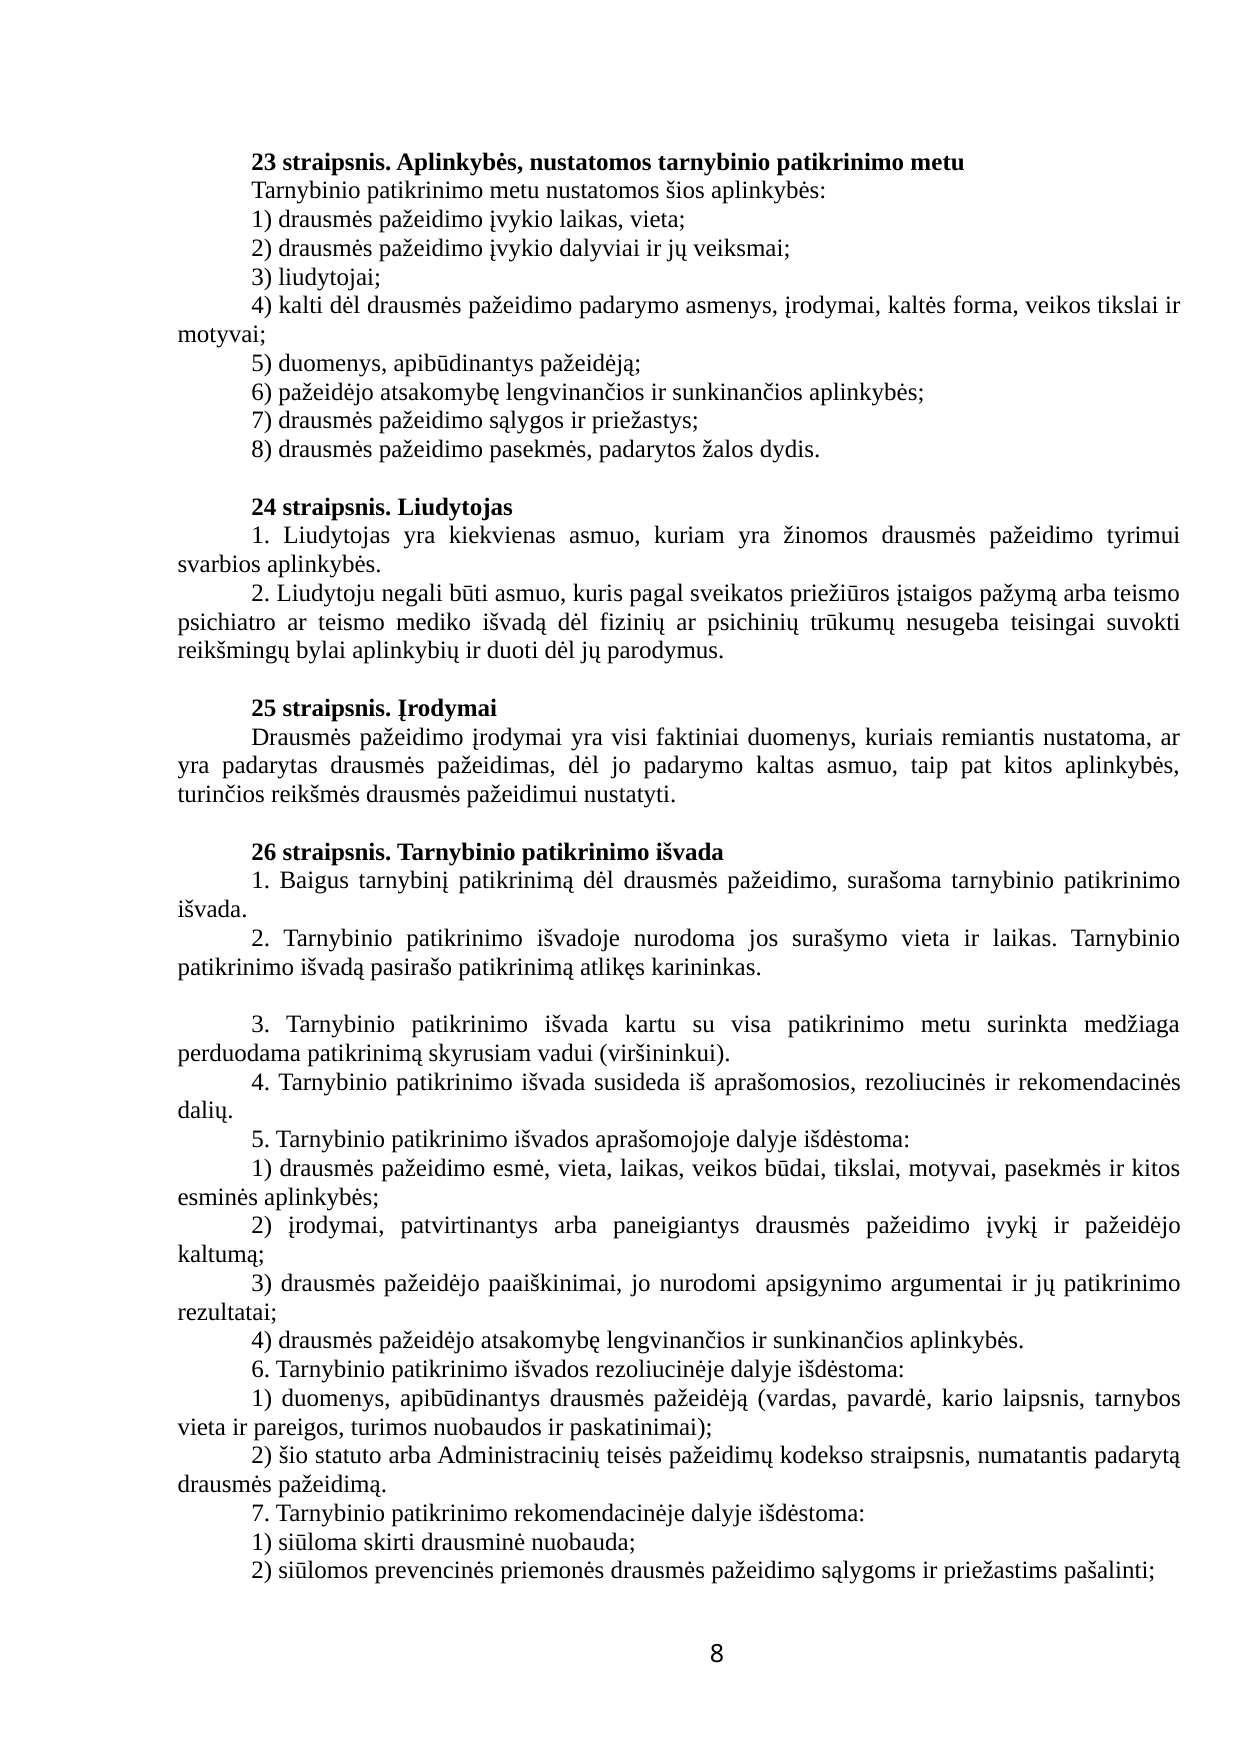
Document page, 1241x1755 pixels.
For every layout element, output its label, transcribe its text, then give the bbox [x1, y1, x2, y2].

text 7. Tarnybinio patikrinimo rekomendacinėje dalyje išdėstoma: [177, 1498, 1181, 1527]
text 5. Tarnybinio patikrinimo išvados aprašomojoje dalyje išdėstoma: [177, 1124, 1181, 1153]
text 2. Tarnybinio patikrinimo išvadoje nurodoma jos surašymo vieta ir laikas. Tarnybinio patikrinimo išvadą pasirašo patikrinimą atlikęs karininkas. [177, 923, 1181, 981]
text 3) liudytojai; [177, 262, 1181, 291]
text 4) kalti dėl drausmės pažeidimo padarymo asmenys, įrodymai, kaltės forma, veikos tikslai ir motyvai; [177, 291, 1181, 348]
text 5) duomenys, apibūdinantys pažeidėją; [177, 348, 1181, 377]
text Drausmės pažeidimo įrodymai yra visi faktiniai duomenys, kuriais remiantis nustatoma, ar yra padarytas drausmės pažeidimas, dėl jo padarymo kaltas asmuo, taip pat kitos aplinkybės, turinčios reikšmės drausmės pažeidimui nustatyti. [177, 722, 1181, 808]
text 23 straipsnis. Aplinkybės, nustatomos tarnybinio patikrinimo metu [177, 147, 1181, 176]
text 7) drausmės pažeidimo sąlygos ir priežastys; [177, 406, 1181, 434]
text 2) drausmės pažeidimo įvykio dalyviai ir jų veiksmai; [177, 233, 1181, 262]
text 1) drausmės pažeidimo įvykio laikas, vieta; [177, 204, 1181, 233]
text 1) siūloma skirti drausminė nuobauda; [177, 1527, 1181, 1556]
text 1) drausmės pažeidimo esmė, vieta, laikas, veikos būdai, tikslai, motyvai, pasekmės ir kitos esminės aplinkybės; [177, 1153, 1181, 1211]
text 25 straipsnis. Įrodymai [177, 693, 1181, 722]
text 3) drausmės pažeidėjo paaiškinimai, jo nurodomi apsigynimo argumentai ir jų patikrinimo rezultatai; [177, 1268, 1181, 1326]
text 6) pažeidėjo atsakomybę lengvinančios ir sunkinančios aplinkybės; [177, 377, 1181, 406]
text 2) įrodymai, patvirtinantys arba paneigiantys drausmės pažeidimo įvykį ir pažeidėjo kaltumą; [177, 1211, 1181, 1268]
text Tarnybinio patikrinimo metu nustatomos šios aplinkybės: [177, 176, 1181, 204]
text 2. Liudytoju negali būti asmuo, kuris pagal sveikatos priežiūros įstaigos pažymą arba teismo psichiatro ar teismo mediko išvadą dėl fizinių ar psichinių trūkumų nesugeba teisingai suvokti reikšmingų bylai aplinkybių ir duoti dėl jų parodymus. [177, 578, 1181, 664]
text 26 straipsnis. Tarnybinio patikrinimo išvada [177, 837, 1181, 866]
text 2) siūlomos prevencinės priemonės drausmės pažeidimo sąlygoms ir priežastims pašalinti; [177, 1556, 1181, 1584]
text 8) drausmės pažeidimo pasekmės, padarytos žalos dydis. [177, 434, 1181, 463]
text 1. Baigus tarnybinį patikrinimą dėl drausmės pažeidimo, surašoma tarnybinio patikrinimo išvada. [177, 866, 1181, 923]
text 4. Tarnybinio patikrinimo išvada susideda iš aprašomosios, rezoliucinės ir rekomendacinės dalių. [177, 1067, 1181, 1124]
text 4) drausmės pažeidėjo atsakomybę lengvinančios ir sunkinančios aplinkybės. [177, 1326, 1181, 1354]
text 3. Tarnybinio patikrinimo išvada kartu su visa patikrinimo metu surinkta medžiaga perduodama patikrinimą skyrusiam vadui (viršininkui). [177, 1009, 1181, 1067]
text 2) šio statuto arba Administracinių teisės pažeidimų kodekso straipsnis, numatantis padarytą drausmės pažeidimą. [177, 1441, 1181, 1498]
text 1. Liudytojas yra kiekvienas asmuo, kuriam yra žinomos drausmės pažeidimo tyrimui svarbios aplinkybės. [177, 521, 1181, 578]
text 1) duomenys, apibūdinantys drausmės pažeidėją (vardas, pavardė, kario laipsnis, tarnybos vieta ir pareigos, turimos nuobaudos ir paskatinimai); [177, 1383, 1181, 1441]
text 24 straipsnis. Liudytojas [177, 492, 1181, 521]
text 6. Tarnybinio patikrinimo išvados rezoliucinėje dalyje išdėstoma: [177, 1354, 1181, 1383]
